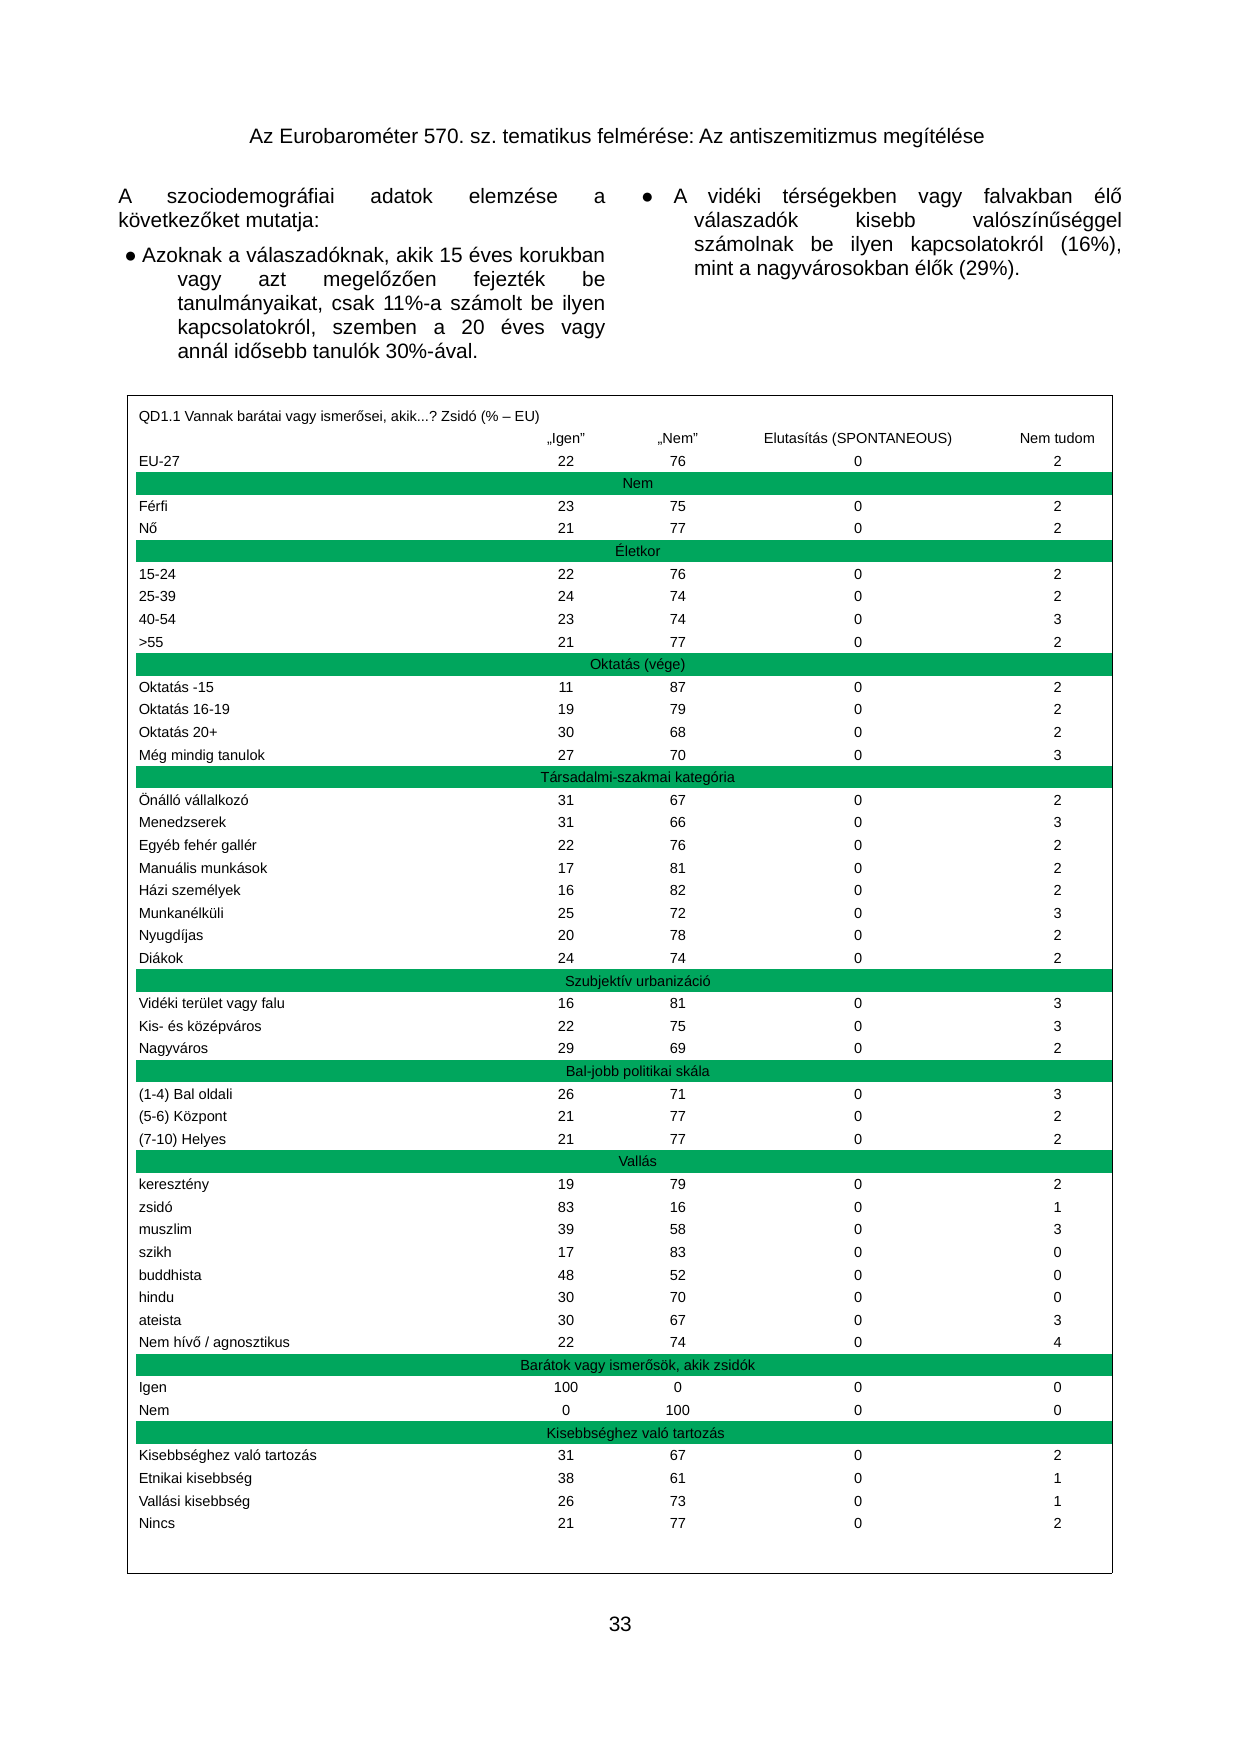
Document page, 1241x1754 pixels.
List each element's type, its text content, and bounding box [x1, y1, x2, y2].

table_cell 40-54 [136, 608, 517, 630]
table_cell Egyéb fehér gallér [136, 834, 517, 856]
table_cell 3 [975, 1083, 1112, 1105]
table_cell 4 [975, 1331, 1112, 1354]
table_cell 2 [975, 1173, 1112, 1195]
table_cell ateista [136, 1309, 517, 1331]
table_cell Barátok vagy ismerősök, akik zsidók [136, 1354, 1112, 1376]
table_cell 77 [614, 517, 741, 540]
table_cell 79 [614, 1173, 741, 1195]
table_cell 2 [975, 630, 1112, 653]
table_cell >55 [136, 630, 517, 653]
table_cell Nagyváros [136, 1037, 517, 1060]
table_cell Vallás [136, 1150, 1112, 1173]
table_cell 87 [614, 676, 741, 698]
table_cell 22 [518, 1331, 614, 1354]
table_cell Még mindig tanulok [136, 743, 517, 766]
table_cell 20 [518, 924, 614, 947]
table_cell Manuális munkások [136, 856, 517, 879]
table_cell hindu [136, 1286, 517, 1308]
table_cell 77 [614, 1512, 741, 1534]
table_cell 22 [518, 563, 614, 585]
table_cell EU-27 [136, 450, 517, 472]
table_cell 68 [614, 721, 741, 743]
table_cell Vidéki terület vagy falu [136, 992, 517, 1014]
table_cell 22 [518, 1015, 614, 1037]
table_cell 0 [741, 676, 975, 698]
table_cell 82 [614, 879, 741, 902]
table_cell Igen [136, 1376, 517, 1399]
table_cell 2 [975, 947, 1112, 969]
table_cell Házi személyek [136, 879, 517, 902]
table_cell 3 [975, 992, 1112, 1014]
table_cell 15-24 [136, 563, 517, 585]
table_cell Munkanélküli [136, 902, 517, 924]
table_cell 71 [614, 1083, 741, 1105]
table_cell 30 [518, 721, 614, 743]
table_cell 38 [518, 1467, 614, 1489]
table_cell Kisebbséghez való tartozás [136, 1421, 1112, 1444]
table_cell 25-39 [136, 585, 517, 608]
table_cell Életkor [136, 540, 1112, 562]
table_cell 77 [614, 630, 741, 653]
table_cell Bal-jobb politikai skála [136, 1060, 1112, 1082]
table_cell 0 [975, 1263, 1112, 1286]
table_cell 16 [614, 1195, 741, 1218]
table_cell 61 [614, 1467, 741, 1489]
table_cell Kisebbséghez való tartozás [136, 1444, 517, 1467]
table_cell 0 [741, 856, 975, 879]
table_cell 0 [741, 947, 975, 969]
table_cell 0 [741, 789, 975, 811]
table_cell 0 [741, 743, 975, 766]
table_cell 1 [975, 1195, 1112, 1218]
table_cell 75 [614, 495, 741, 517]
table_cell Nincs [136, 1512, 517, 1534]
table_header QD1.1 Vannak barátai vagy ismerősei, akik...? Zsidó (% – EU) [136, 404, 1112, 427]
table_cell 67 [614, 789, 741, 811]
table_cell 26 [518, 1489, 614, 1512]
table_cell 72 [614, 902, 741, 924]
table_cell 3 [975, 743, 1112, 766]
table_cell Nem [136, 1399, 517, 1421]
table_cell 58 [614, 1218, 741, 1241]
table_cell Szubjektív urbanizáció [136, 969, 1112, 992]
table_cell 21 [518, 1128, 614, 1150]
table_cell 0 [614, 1376, 741, 1399]
table_cell 0 [741, 1241, 975, 1263]
table_cell 2 [975, 1128, 1112, 1150]
table_cell 31 [518, 789, 614, 811]
table_cell 0 [741, 1489, 975, 1512]
table_cell 31 [518, 811, 614, 834]
table_cell Nyugdíjas [136, 924, 517, 947]
table_cell 52 [614, 1263, 741, 1286]
table_cell Oktatás (vége) [136, 653, 1112, 676]
table_cell 0 [741, 563, 975, 585]
table_cell 66 [614, 811, 741, 834]
table_cell 23 [518, 495, 614, 517]
table_cell (7-10) Helyes [136, 1128, 517, 1150]
table_cell 0 [975, 1376, 1112, 1399]
table_cell 2 [975, 585, 1112, 608]
table_cell 75 [614, 1015, 741, 1037]
table_cell 21 [518, 1105, 614, 1128]
table_cell 83 [614, 1241, 741, 1263]
table_cell 70 [614, 743, 741, 766]
table_cell [136, 427, 517, 449]
table_cell 76 [614, 834, 741, 856]
table_cell 19 [518, 1173, 614, 1195]
text A szociodemográfiai adatok elemzése a következőket mutatja: [118, 183, 605, 231]
table_cell Oktatás 20+ [136, 721, 517, 743]
table_cell 0 [975, 1241, 1112, 1263]
table_cell 2 [975, 721, 1112, 743]
table_cell 76 [614, 563, 741, 585]
table_cell 0 [741, 1083, 975, 1105]
table_cell 23 [518, 608, 614, 630]
table_cell 16 [518, 879, 614, 902]
table_cell 0 [741, 902, 975, 924]
table_cell 0 [741, 698, 975, 721]
table_cell Elutasítás (SPONTANEOUS) [741, 427, 975, 449]
table_cell 0 [741, 1037, 975, 1060]
table_cell muszlim [136, 1218, 517, 1241]
table_cell Férfi [136, 495, 517, 517]
table_cell 77 [614, 1128, 741, 1150]
table_cell 48 [518, 1263, 614, 1286]
table_cell 2 [975, 1512, 1112, 1534]
table_cell Önálló vállalkozó [136, 789, 517, 811]
table_cell 0 [741, 1286, 975, 1308]
table_cell 81 [614, 992, 741, 1014]
table_cell 73 [614, 1489, 741, 1512]
table_cell 30 [518, 1309, 614, 1331]
table_cell 0 [741, 721, 975, 743]
table_cell 21 [518, 630, 614, 653]
table_cell 78 [614, 924, 741, 947]
table_cell 3 [975, 1309, 1112, 1331]
table_cell 67 [614, 1444, 741, 1467]
table_cell 69 [614, 1037, 741, 1060]
table_cell 74 [614, 947, 741, 969]
table_cell 74 [614, 608, 741, 630]
table_cell 11 [518, 676, 614, 698]
table_cell 0 [741, 1467, 975, 1489]
table_cell 21 [518, 517, 614, 540]
text ● Azoknak a válaszadóknak, akik 15 éves korukban vagy azt megelőzően fejezték be tanulmányaikat, csak 11%-a számolt be ilyen kapcsolatokról, szemben a 20 éves vagy annál idősebb tanulók 30%-ával. [124, 243, 605, 363]
table_cell Kis- és középváros [136, 1015, 517, 1037]
table_cell Társadalmi-szakmai kategória [136, 766, 1112, 788]
table_cell 0 [741, 1195, 975, 1218]
table_cell 67 [614, 1309, 741, 1331]
table_cell 2 [975, 789, 1112, 811]
table_cell 3 [975, 1218, 1112, 1241]
table_cell 2 [975, 517, 1112, 540]
table_cell 2 [975, 879, 1112, 902]
table_cell 0 [741, 1128, 975, 1150]
table_cell 24 [518, 585, 614, 608]
table_cell 0 [741, 1331, 975, 1354]
table_cell 30 [518, 1286, 614, 1308]
table_cell 0 [741, 879, 975, 902]
table_cell 0 [741, 1105, 975, 1128]
table_cell „Nem” [614, 427, 741, 449]
table_cell 0 [741, 495, 975, 517]
table_cell 25 [518, 902, 614, 924]
table_cell „Igen” [518, 427, 614, 449]
table_cell 0 [741, 924, 975, 947]
table_cell Vallási kisebbség [136, 1489, 517, 1512]
table_cell 0 [975, 1399, 1112, 1421]
table_cell 0 [741, 450, 975, 472]
table_cell 0 [741, 1218, 975, 1241]
table_cell 2 [975, 1105, 1112, 1128]
table_cell Nem hívő / agnosztikus [136, 1331, 517, 1354]
table_cell 0 [741, 992, 975, 1014]
table_cell 3 [975, 608, 1112, 630]
table_cell 74 [614, 1331, 741, 1354]
table_cell Nem [136, 472, 1112, 495]
table_cell 0 [741, 608, 975, 630]
table_cell 70 [614, 1286, 741, 1308]
table_cell 39 [518, 1218, 614, 1241]
table_cell buddhista [136, 1263, 517, 1286]
table_cell Oktatás 16-19 [136, 698, 517, 721]
table_cell 19 [518, 698, 614, 721]
table_cell 81 [614, 856, 741, 879]
table_cell 17 [518, 856, 614, 879]
table_cell (1-4) Bal oldali [136, 1083, 517, 1105]
table_cell 24 [518, 947, 614, 969]
table_cell 2 [975, 450, 1112, 472]
table_cell 0 [741, 1309, 975, 1331]
table_cell 22 [518, 834, 614, 856]
table_cell 100 [518, 1376, 614, 1399]
table_cell 2 [975, 924, 1112, 947]
table_cell 21 [518, 1512, 614, 1534]
table_cell 2 [975, 495, 1112, 517]
table_cell 83 [518, 1195, 614, 1218]
table_cell 74 [614, 585, 741, 608]
table_cell 0 [741, 1263, 975, 1286]
table_cell 2 [975, 834, 1112, 856]
table_cell 22 [518, 450, 614, 472]
table_cell 2 [975, 676, 1112, 698]
table_cell 0 [741, 585, 975, 608]
text [128, 396, 1112, 1573]
table_cell 2 [975, 856, 1112, 879]
table_cell 3 [975, 811, 1112, 834]
text ● A vidéki térségekben vagy falvakban élő válaszadók kisebb valószínűséggel számolnak be ilyen kapcsolatokról (16%), mint a nagyvárosokban élők (29%). [641, 183, 1122, 279]
table_cell 0 [741, 630, 975, 653]
table_cell Nő [136, 517, 517, 540]
table_cell 16 [518, 992, 614, 1014]
table_cell 31 [518, 1444, 614, 1467]
table_cell Nem tudom [975, 427, 1112, 449]
table_cell 100 [614, 1399, 741, 1421]
table_cell 0 [741, 1173, 975, 1195]
table_cell 0 [741, 834, 975, 856]
table_cell 3 [975, 902, 1112, 924]
table_cell (5-6) Központ [136, 1105, 517, 1128]
table_cell 1 [975, 1467, 1112, 1489]
table_cell 27 [518, 743, 614, 766]
table_cell 1 [975, 1489, 1112, 1512]
table_cell 0 [741, 1512, 975, 1534]
table_cell 26 [518, 1083, 614, 1105]
table_cell 76 [614, 450, 741, 472]
table_cell 0 [741, 517, 975, 540]
table_cell 0 [741, 811, 975, 834]
table_cell zsidó [136, 1195, 517, 1218]
table_cell 0 [741, 1444, 975, 1467]
table_cell Menedzserek [136, 811, 517, 834]
table_cell 0 [975, 1286, 1112, 1308]
table_cell 29 [518, 1037, 614, 1060]
table_cell Etnikai kisebbség [136, 1467, 517, 1489]
table_cell 0 [741, 1376, 975, 1399]
table_cell 0 [741, 1399, 975, 1421]
table_cell 2 [975, 563, 1112, 585]
table_cell 2 [975, 1037, 1112, 1060]
table_cell 2 [975, 1444, 1112, 1467]
table_cell szikh [136, 1241, 517, 1263]
table_cell 77 [614, 1105, 741, 1128]
table_cell keresztény [136, 1173, 517, 1195]
table_cell Diákok [136, 947, 517, 969]
table_cell 0 [518, 1399, 614, 1421]
table_cell 0 [741, 1015, 975, 1037]
table_cell 79 [614, 698, 741, 721]
table_cell 3 [975, 1015, 1112, 1037]
table_cell 17 [518, 1241, 614, 1263]
table_cell Oktatás -15 [136, 676, 517, 698]
table_cell 2 [975, 698, 1112, 721]
